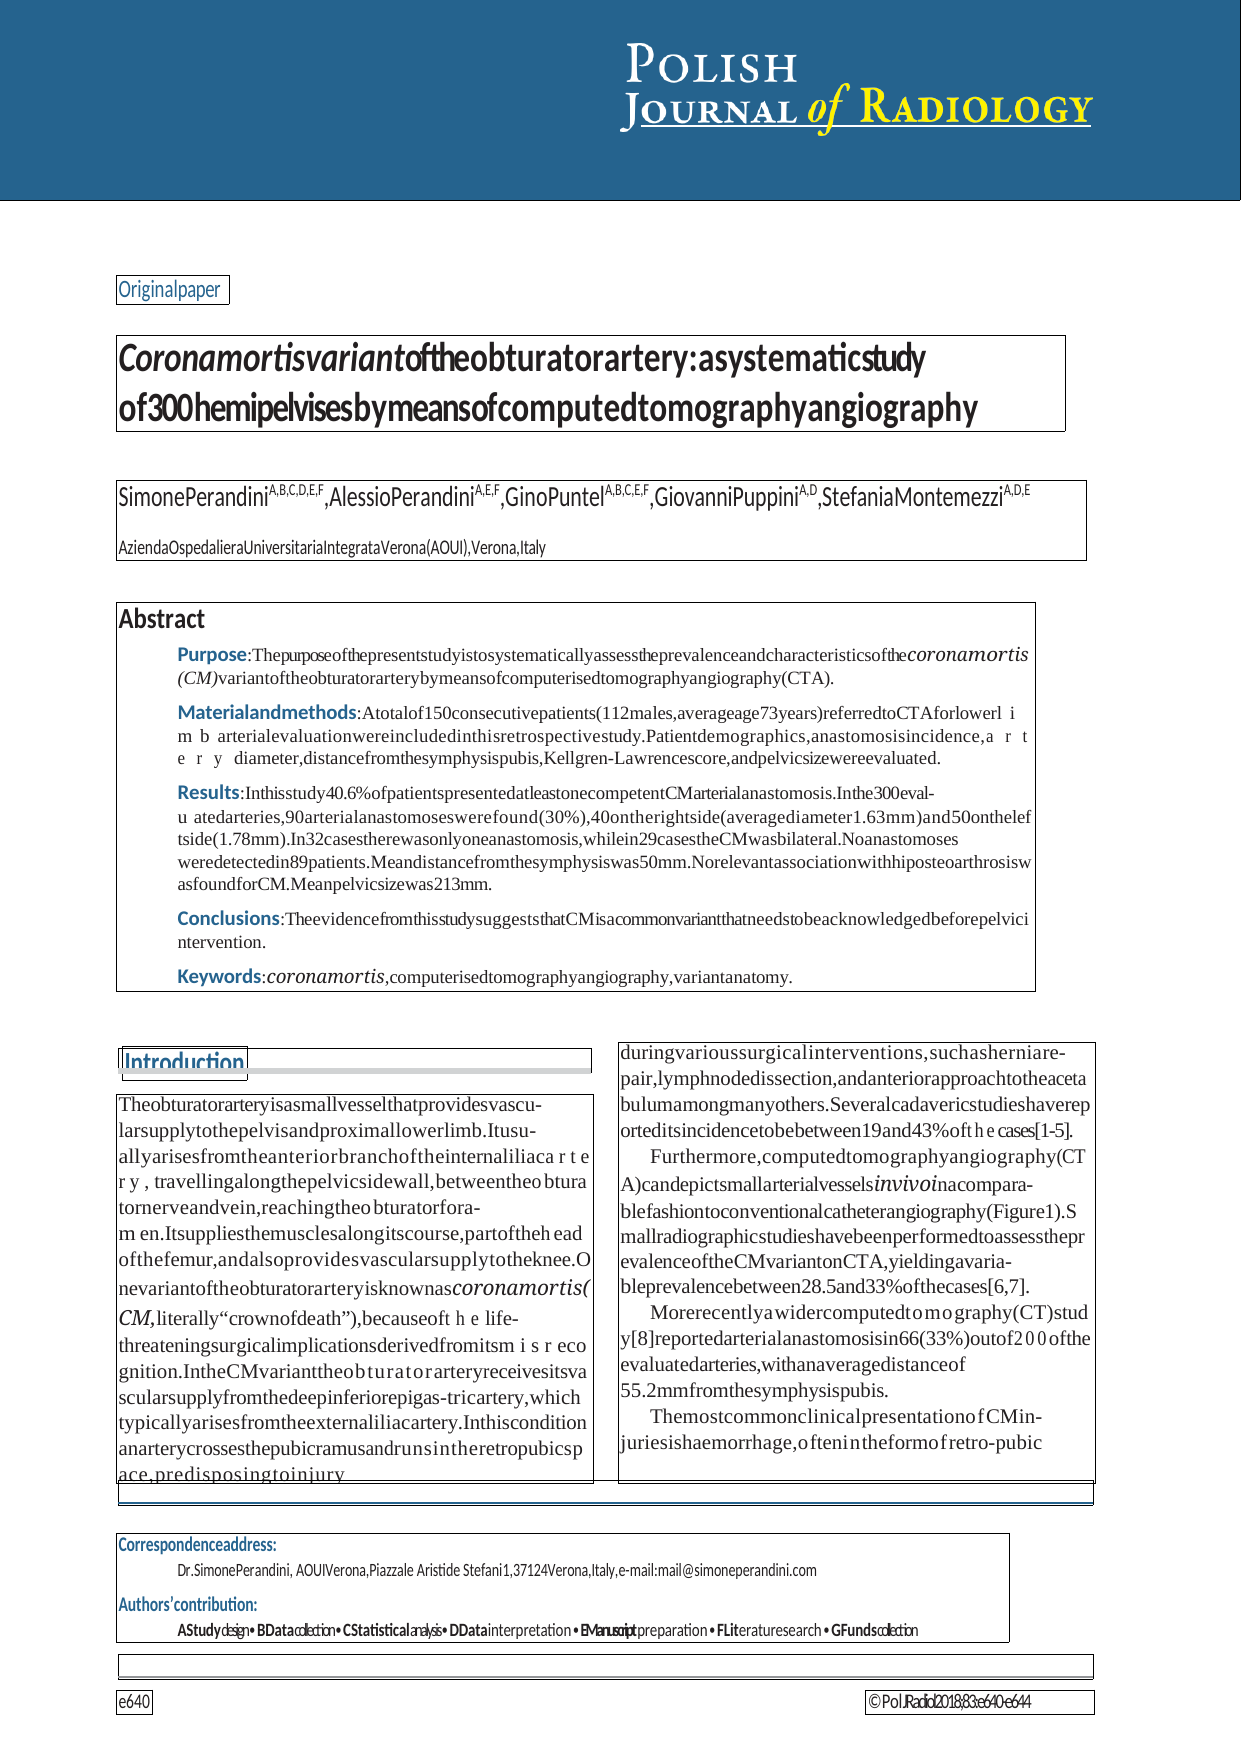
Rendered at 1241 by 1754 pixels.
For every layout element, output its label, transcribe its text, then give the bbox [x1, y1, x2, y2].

text Purpose:Thepurposeofthepresentstudyistosystematicallyassesstheprevalenceandcharacteristicsofthecoronamortis(CM)variantoftheobturatorarterybymeansofcomputerisedtomographyangiography(CTA). [177, 643, 1033, 689]
text ThemostcommonclinicalpresentationofCMin-juriesishaemorrhage,oftenintheformofretro-pubic [620, 1404, 1093, 1454]
text Originalpaper [118, 276, 229, 303]
text Keywords:coronamortis,computerisedtomographyangiography,variantanatomy. [177, 963, 1035, 989]
text AziendaOspedalieraUniversitariaIntegrataVerona(AOUI),Verona,Italy [118, 534, 1086, 559]
text Morerecentlyawidercomputedtomography(CT)study[8]reportedarterialanastomosisin66(33%)outof200oftheevaluatedarteries,withanaveragedistanceof [620, 1300, 1093, 1376]
text pair,lymphnodedissection,andanteriorapproachtotheacetabulumamongmanyothers.Severalcadavericstudieshavereporteditsincidencetobebetween19and43%ofthecases[1-5]. [620, 1066, 1093, 1142]
text Dr.SimonePerandini, AOUIVerona,Piazzale Aristide Stefani1,37124Verona,Italy,e-mail:mail@simoneperandini.com [118, 1558, 1009, 1581]
text of300hemipelvisesbymeansofcomputedtomographyangiography [118, 381, 1065, 431]
text duringvarioussurgicalinterventions,suchasherniare- [620, 1043, 1095, 1064]
text Furthermore,computedtomographyangiography(CTA)candepictsmallarterialvesselsinvivoinacompara-blefashiontoconventionalcatheterangiography(Figure1).SmallradiographicstudieshavebeenperformedtoassesstheprevalenceoftheCMvariantonCTA,yieldingavaria-bleprevalencebetween28.5and33%ofthecases[6,7]. [620, 1144, 1093, 1298]
text 55.2mmfromthesymphysispubis. [620, 1378, 1095, 1402]
text ©PolJRadiol2018;83:e640-e644 [868, 1691, 1094, 1714]
text SimonePerandiniA,B,C,D,E,F,AlessioPerandiniA,E,F,GinoPuntelA,B,C,E,F,GiovanniPuppiniA,D,StefaniaMontemezziA,D,E [118, 481, 1086, 513]
text Abstract [118, 603, 1035, 635]
text Correspondenceaddress: [118, 1534, 1009, 1557]
text larsupplytothepelvisandproximallowerlimb.Itusu-allyarisesfromtheanteriorbranchoftheinternaliliacartery,travellingalongthepelvicsidewall,betweentheobturatornerveandvein,reachingtheobturatorfora-men.Itsuppliesthemusclesalongitscourse,partoftheheadofthefemur,andalsoprovidesvascularsupplytotheknee.Onevariantoftheobturatorarteryisknownascoronamortis(CM,literally“crownofdeath”),becauseofthelife-threateningsurgicalimplicationsderivedfromitsmisrecognition.IntheCMvarianttheobturatorarteryreceivesitsvascularsupplyfromthedeepinferiorepigas-tricartery,which typicallyarisesfromtheexternaliliacartery.Inthisconditionanarterycrossesthepubicramusandrunsintheretropubicspace,predisposingtoinjury [118, 1118, 591, 1480]
text Authors’contribution: [118, 1591, 1009, 1616]
picture [620, 43, 797, 132]
text Coronamortisvariantoftheobturatorartery:asystematicstudy [118, 336, 1065, 381]
text [124, 1074, 247, 1079]
text Theobturatorarteryisasmallvesselthatprovidesvascu- [118, 1095, 593, 1116]
text AStudydesign∙BDatacollection∙CStatisticalanalysis∙DDatainterpretation∙EManuscriptpreparation∙FLiteraturesearch∙GFundscollection [177, 1618, 1009, 1641]
text Materialandmethods:Atotalof150consecutivepatients(112males,averageage73years)referredtoCTAforlowerlimbarterialevaluationwereincludedinthisretrospectivestudy.Patientdemographics,anastomosisincidence,arterydiameter,distancefromthesymphysispubis,Kellgren-Lawrencescore,andpelvicsizewereevaluated. [177, 699, 1033, 769]
text Results:Inthisstudy40.6%ofpatientspresentedatleastonecompetentCMarterialanastomosis.Inthe300eval-uatedarteries,90arterialanastomoseswerefound(30%),40ontherightside(averagediameter1.63mm)and50ontheleftside(1.78mm).In32casestherewasonlyoneanastomosis,whilein29casestheCMwasbilateral.Noanastomoses weredetectedin89patients.Meandistancefromthesymphysiswas50mm.NorelevantassociationwithhiposteoarthrosiswasfoundforCM.Meanpelvicsizewas213mm. [177, 779, 1034, 894]
picture [808, 83, 1093, 136]
text Conclusions:TheevidencefromthisstudysuggeststhatCMisacommonvariantthatneedstobeacknowledgedbeforepelvicintervention. [177, 905, 1033, 952]
text e640 [118, 1691, 152, 1714]
text Introduction [124, 1049, 247, 1068]
